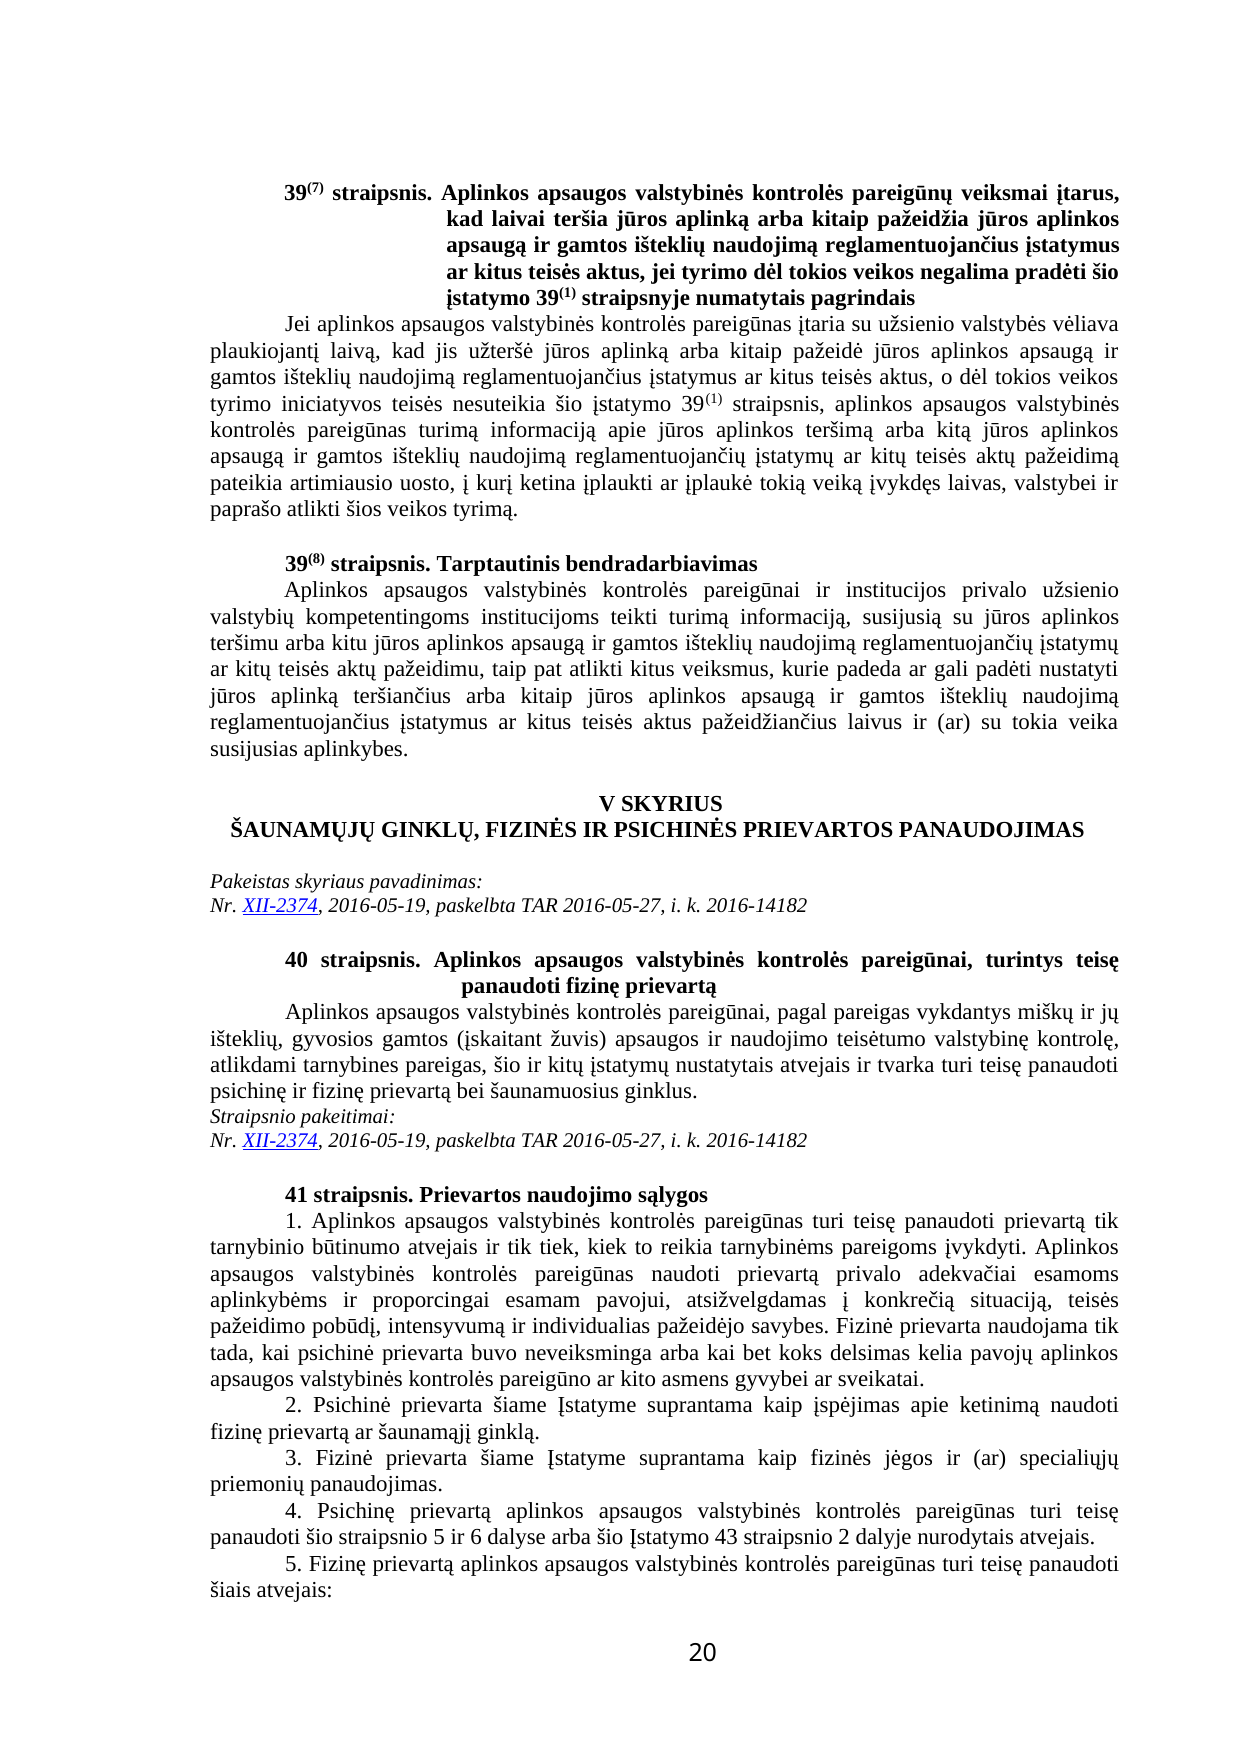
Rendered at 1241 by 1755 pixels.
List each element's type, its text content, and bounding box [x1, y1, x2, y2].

text Aplinkos apsaugos valstybinės kontrolės pareigūnai, pagal pareigas vykdantys miškų ir jų išteklių, gyvosios gamtos (įskaitant žuvis) apsaugos ir naudojimo teisėtumo valstybinę kontrolę, atlikdami tarnybines pareigas, šio ir kitų įstatymų nustatytais atvejais ir tvarka turi teisę panaudoti psichinę ir fizinę prievartą bei šaunamuosius ginklus. [210, 998, 1120, 1104]
text 5. Fizinę prievartą aplinkos apsaugos valstybinės kontrolės pareigūnas turi teisę panaudoti šiais atvejais: [210, 1549, 1120, 1602]
text 39(7) straipsnis. Aplinkos apsaugos valstybinės kontrolės pareigūnų veiksmai įtarus, kad laivai teršia jūros aplinką arba kitaip pažeidžia jūros aplinkos apsaugą ir gamtos išteklių naudojimą reglamentuojančius įstatymus ar kitus teisės aktus, jei tyrimo dėl tokios veikos negalima pradėti šio įstatymo 39(1) straipsnyje numatytais pagrindais [284, 179, 1120, 311]
text 2. Psichinė prievarta šiame Įstatyme suprantama kaip įspėjimas apie ketinimą naudoti fizinę prievartą ar šaunamąjį ginklą. [210, 1391, 1120, 1444]
text V SKYRIUS [201, 790, 1120, 816]
text 1. Aplinkos apsaugos valstybinės kontrolės pareigūnas turi teisę panaudoti prievartą tik tarnybinio būtinumo atvejais ir tik tiek, kiek to reikia tarnybinėms pareigoms įvykdyti. Aplinkos apsaugos valstybinės kontrolės pareigūnas naudoti prievartą privalo adekvačiai esamoms aplinkybėms ir proporcingai esamam pavojui, atsižvelgdamas į konkrečią situaciją, teisės pažeidimo pobūdį, intensyvumą ir individualias pažeidėjo savybes. Fizinė prievarta naudojama tik tada, kai psichinė prievarta buvo neveiksminga arba kai bet koks delsimas kelia pavojų aplinkos apsaugos valstybinės kontrolės pareigūno ar kito asmens gyvybei ar sveikatai. [210, 1207, 1120, 1391]
text Nr. XII-2374, 2016-05-19, paskelbta TAR 2016-05-27, i. k. 2016-14182 [210, 893, 1120, 917]
text Aplinkos apsaugos valstybinės kontrolės pareigūnai ir institucijos privalo užsienio valstybių kompetentingoms institucijoms teikti turimą informaciją, susijusią su jūros aplinkos teršimu arba kitu jūros aplinkos apsaugą ir gamtos išteklių naudojimą reglamentuojančių įstatymų ar kitų teisės aktų pažeidimu, taip pat atlikti kitus veiksmus, kurie padeda ar gali padėti nustatyti jūros aplinką teršiančius arba kitaip jūros aplinkos apsaugą ir gamtos išteklių naudojimą reglamentuojančius įstatymus ar kitus teisės aktus pažeidžiančius laivus ir (ar) su tokia veika susijusias aplinkybes. [210, 576, 1120, 761]
text Jei aplinkos apsaugos valstybinės kontrolės pareigūnas įtaria su užsienio valstybės vėliava plaukiojantį laivą, kad jis užteršė jūros aplinką arba kitaip pažeidė jūros aplinkos apsaugą ir gamtos išteklių naudojimą reglamentuojančius įstatymus ar kitus teisės aktus, o dėl tokios veikos tyrimo iniciatyvos teisės nesuteikia šio įstatymo 39(1) straipsnis, aplinkos apsaugos valstybinės kontrolės pareigūnas turimą informaciją apie jūros aplinkos teršimą arba kitą jūros aplinkos apsaugą ir gamtos išteklių naudojimą reglamentuojančių įstatymų ar kitų teisės aktų pažeidimą pateikia artimiausio uosto, į kurį ketina įplaukti ar įplaukė tokią veiką įvykdęs laivas, valstybei ir paprašo atlikti šios veikos tyrimą. [210, 311, 1120, 521]
text Pakeistas skyriaus pavadinimas: [210, 869, 1120, 893]
text 41 straipsnis. Prievartos naudojimo sąlygos [210, 1181, 1120, 1207]
text 40 straipsnis. Aplinkos apsaugos valstybinės kontrolės pareigūnai, turintys teisę panaudoti fizinę prievartą [285, 946, 1120, 998]
text 39(8) straipsnis. Tarptautinis bendradarbiavimas [210, 550, 1120, 576]
text Straipsnio pakeitimai: [210, 1104, 1120, 1128]
text Nr. XII-2374, 2016-05-19, paskelbta TAR 2016-05-27, i. k. 2016-14182 [210, 1128, 1120, 1152]
text 3. Fizinė prievarta šiame Įstatyme suprantama kaip fizinės jėgos ir (ar) specialiųjų priemonių panaudojimas. [210, 1444, 1120, 1497]
text 4. Psichinę prievartą aplinkos apsaugos valstybinės kontrolės pareigūnas turi teisę panaudoti šio straipsnio 5 ir 6 dalyse arba šio Įstatymo 43 straipsnio 2 dalyje nurodytais atvejais. [210, 1497, 1120, 1549]
text ŠAUNAMŲJŲ GINKLŲ, FIZINĖS IR PSICHINĖS PRIEVARTOS PANAUDOJIMAS [201, 816, 1120, 842]
